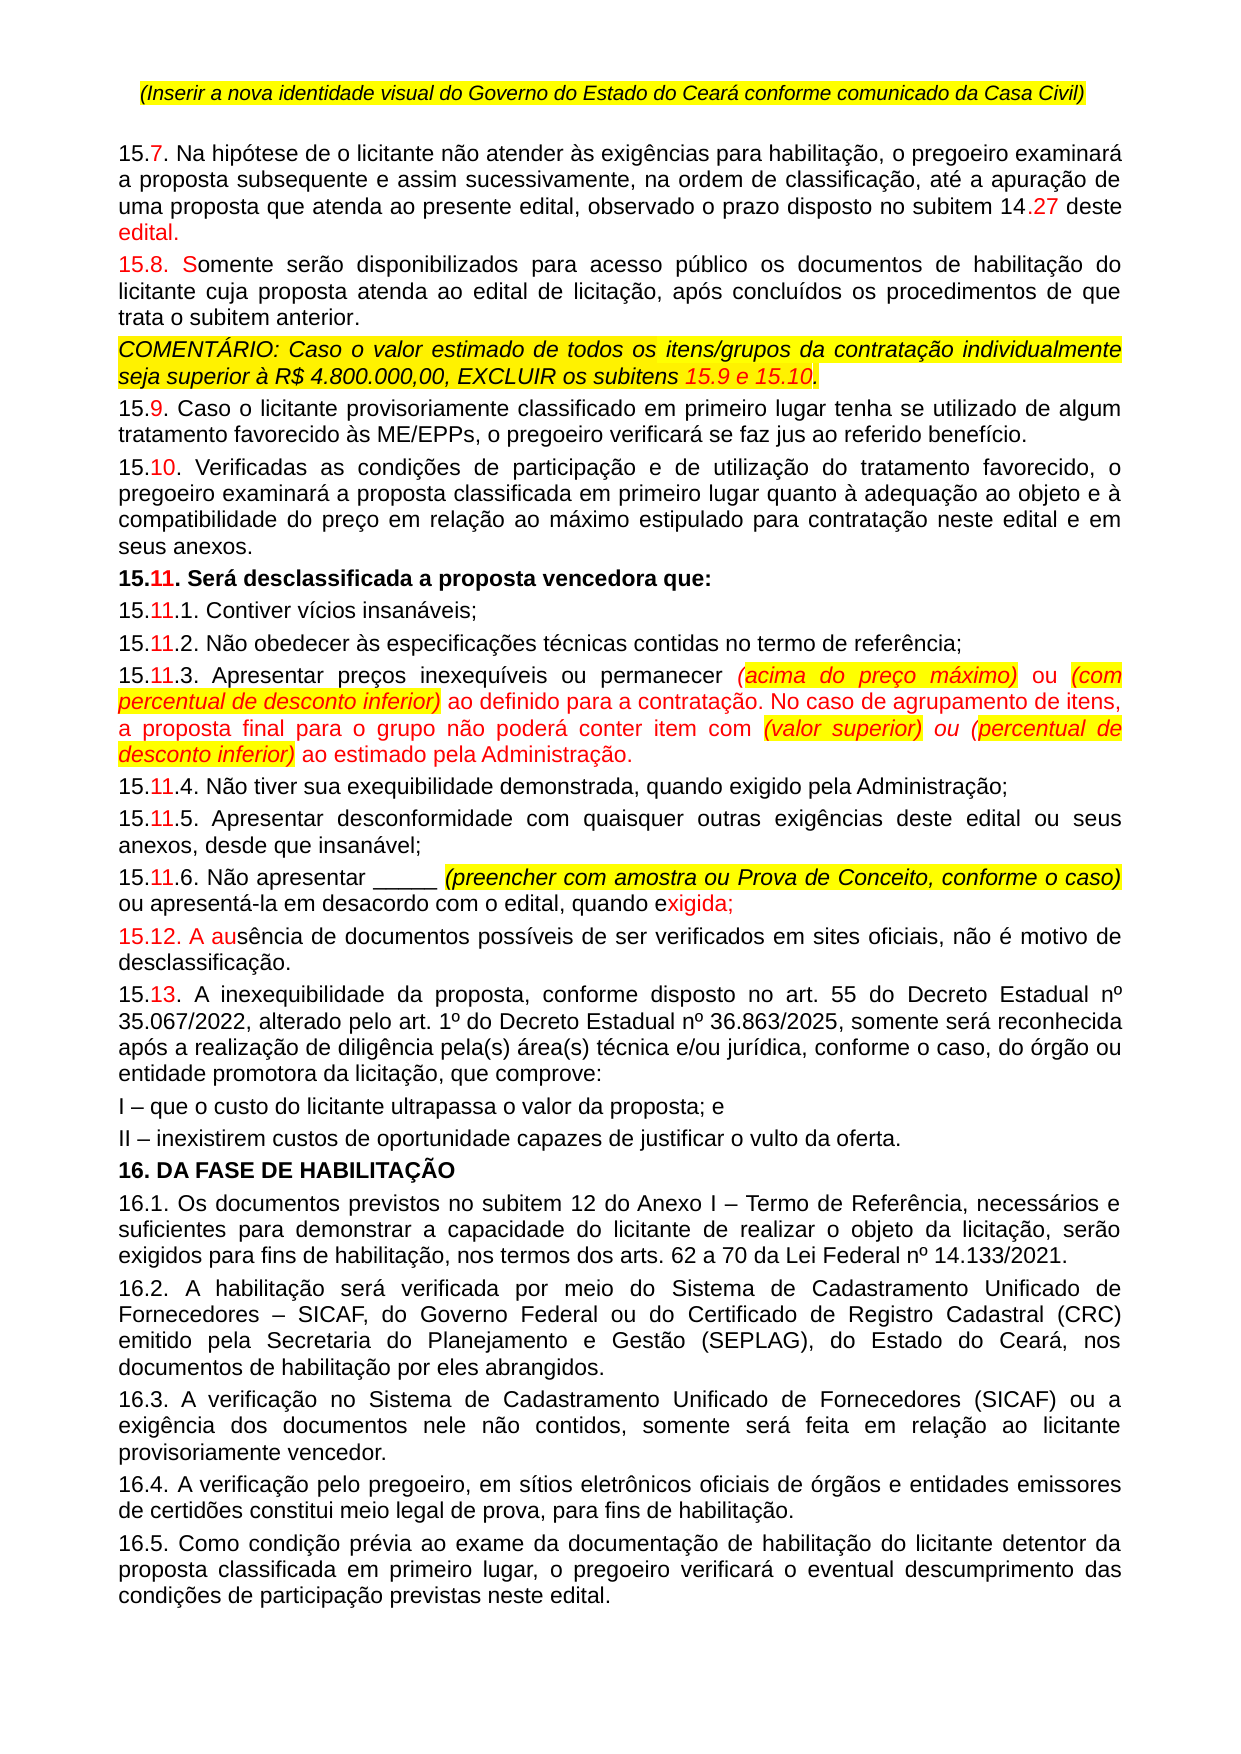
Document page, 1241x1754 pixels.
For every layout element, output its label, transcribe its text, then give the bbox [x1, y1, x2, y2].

text 16.2. A habilitação será verificada por meio do Sistema de Cadastramento Unificado de Fornecedores – SICAF, do Governo Federal ou do Certificado de Registro Cadastral (CRC) emitido pela Secretaria do Planejamento e Gestão (SEPLAG), do Estado do Ceará, nos documentos de habilitação por eles abrangidos. [118, 1274, 1122, 1380]
text 16. DA FASE DE HABILITAÇÃO [118, 1157, 1122, 1184]
text 16.4. A verificação pelo pregoeiro, em sítios eletrônicos oficiais de órgãos e entidades emissores de certidões constitui meio legal de prova, para fins de habilitação. [118, 1471, 1122, 1524]
text 15.11.6. Não apresentar _____ (preencher com amostra ou Prova de Conceito, conforme o caso) ou apresentá-la em desacordo com o edital, quando exigida; [118, 864, 1122, 917]
text 16.5. Como condição prévia ao exame da documentação de habilitação do licitante detentor da proposta classificada em primeiro lugar, o pregoeiro verificará o eventual descumprimento das condições de participação previstas neste edital. [118, 1529, 1122, 1609]
text 16.1. Os documentos previstos no subitem 12 do Anexo I – Termo de Referência, necessários e suficientes para demonstrar a capacidade do licitante de realizar o objeto da licitação, serão exigidos para fins de habilitação, nos termos dos arts. 62 a 70 da Lei Federal nº 14.133/2021. [118, 1189, 1122, 1269]
text 15.10. Verificadas as condições de participação e de utilização do tratamento favorecido, o pregoeiro examinará a proposta classificada em primeiro lugar quanto à adequação ao objeto e à compatibilidade do preço em relação ao máximo estipulado para contratação neste edital e em seus anexos. [118, 453, 1122, 559]
text 15.11.3. Apresentar preços inexequíveis ou permanecer (acima do preço máximo) ou (com percentual de desconto inferior) ao definido para a contratação. No caso de agrupamento de itens, a proposta final para o grupo não poderá conter item com (valor superior) ou (percentual de desconto inferior) ao estimado pela Administração. [118, 662, 1122, 767]
text 15.9. Caso o licitante provisoriamente classificado em primeiro lugar tenha se utilizado de algum tratamento favorecido às ME/EPPs, o pregoeiro verificará se faz jus ao referido benefício. [118, 395, 1122, 448]
text 15.11.5. Apresentar desconformidade com quaisquer outras exigências deste edital ou seus anexos, desde que insanável; [118, 805, 1122, 858]
text II – inexistirem custos de oportunidade capazes de justificar o vulto da oferta. [118, 1125, 1122, 1151]
text 15.13. A inexequibilidade da proposta, conforme disposto no art. 55 do Decreto Estadual nº 35.067/2022, alterado pelo art. 1º do Decreto Estadual nº 36.863/2025, somente será reconhecida após a realização de diligência pela(s) área(s) técnica e/ou jurídica, conforme o caso, do órgão ou entidade promotora da licitação, que comprove: [118, 981, 1122, 1087]
text 15.11.1. Contiver vícios insanáveis; [118, 597, 1122, 623]
text COMENTÁRIO: Caso o valor estimado de todos os itens/grupos da contratação individualmente seja superior à R$ 4.800.000,00, EXCLUIR os subitens 15.9 e 15.10. [118, 336, 1122, 389]
text 15.12. A ausência de documentos possíveis de ser verificados em sites oficiais, não é motivo de desclassificação. [118, 923, 1122, 975]
text 15.8. Somente serão disponibilizados para acesso público os documentos de habilitação do licitante cuja proposta atenda ao edital de licitação, após concluídos os procedimentos de que trata o subitem anterior. [118, 251, 1122, 330]
text 15.11.4. Não tiver sua exequibilidade demonstrada, quando exigido pela Administração; [118, 773, 1122, 799]
text 15.11.2. Não obedecer às especificações técnicas contidas no termo de referência; [118, 629, 1122, 656]
text 15.11. Será desclassificada a proposta vencedora que: [118, 565, 1122, 591]
text 15.7. Na hipótese de o licitante não atender às exigências para habilitação, o pregoeiro examinará a proposta subsequente e assim sucessivamente, na ordem de classificação, até a apuração de uma proposta que atenda ao presente edital, observado o prazo disposto no subitem 14.27 deste edital. [118, 140, 1122, 245]
text 16.3. A verificação no Sistema de Cadastramento Unificado de Fornecedores (SICAF) ou a exigência dos documentos nele não contidos, somente será feita em relação ao licitante provisoriamente vencedor. [118, 1386, 1122, 1465]
text I – que o custo do licitante ultrapassa o valor da proposta; e [118, 1093, 1122, 1119]
